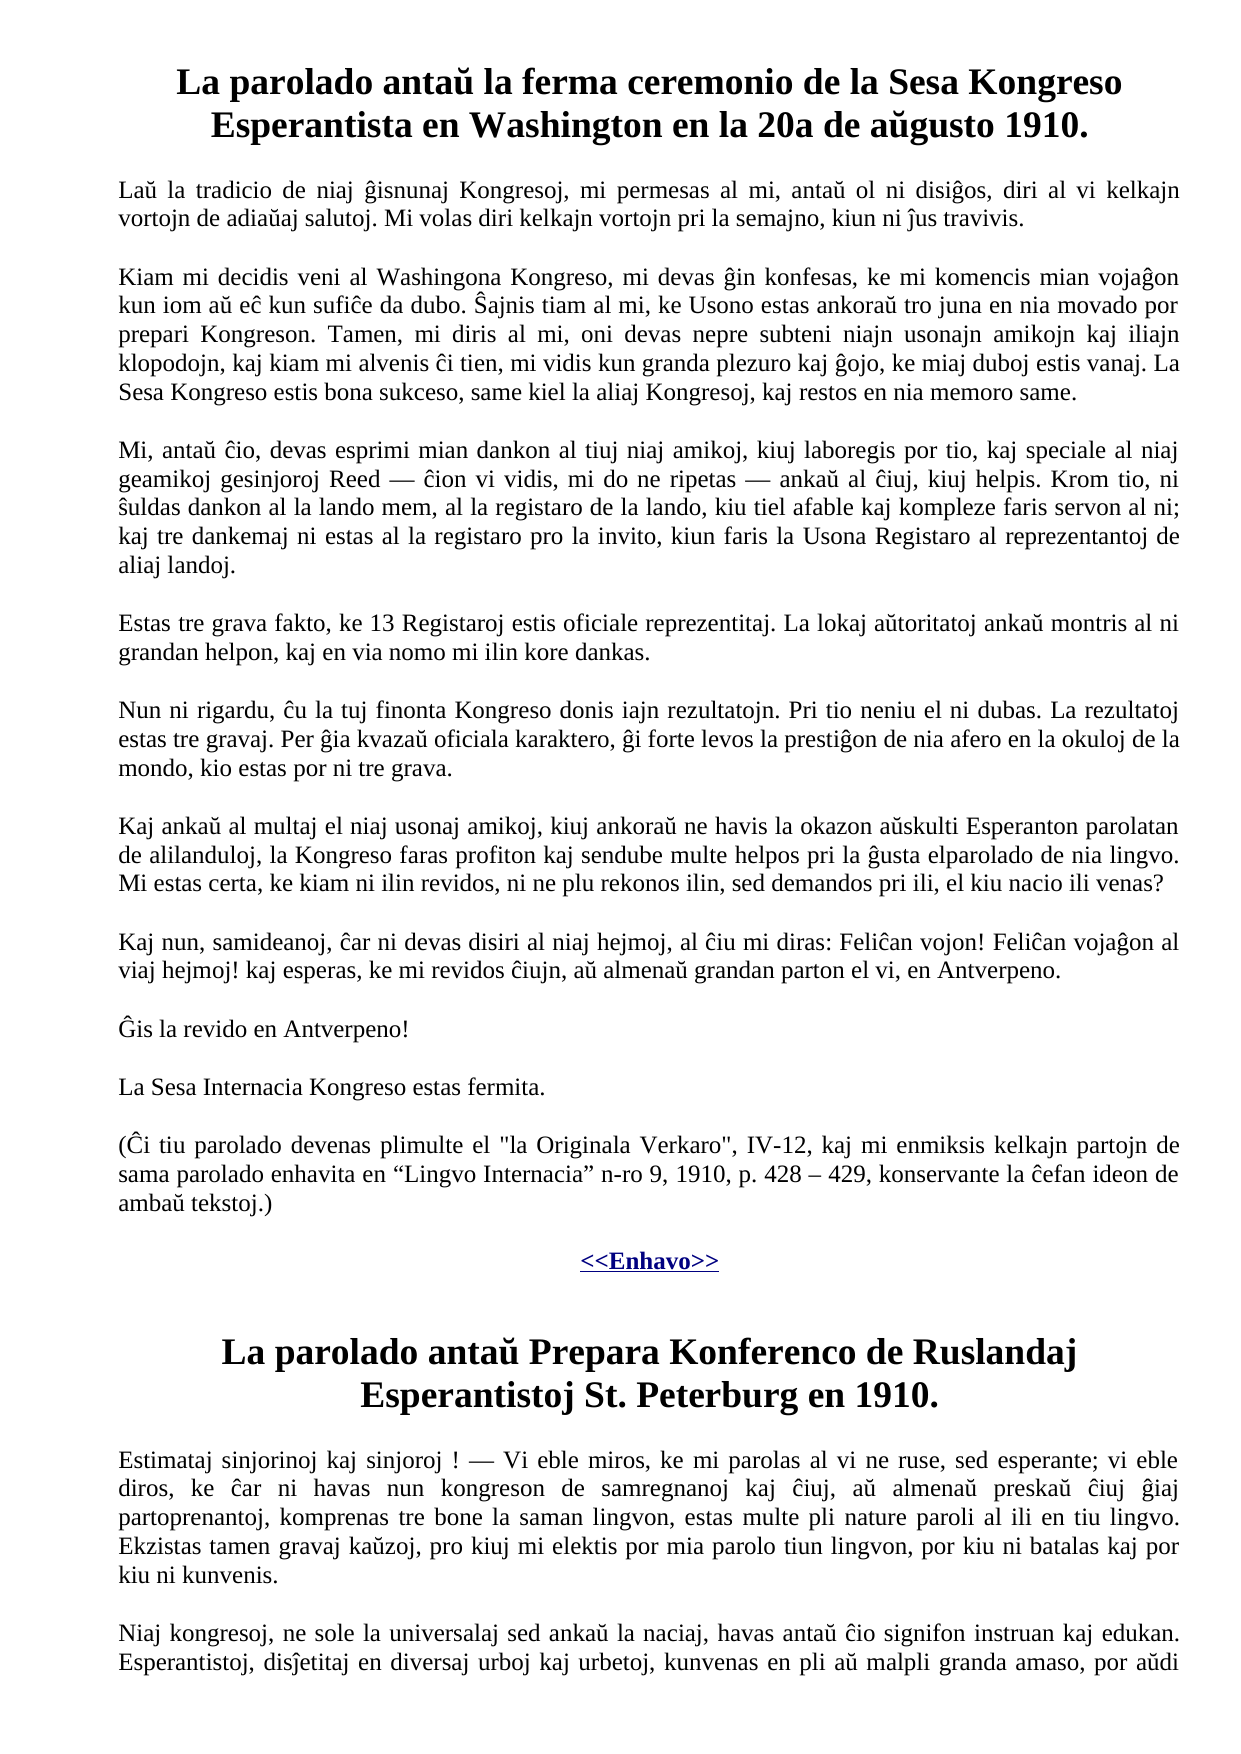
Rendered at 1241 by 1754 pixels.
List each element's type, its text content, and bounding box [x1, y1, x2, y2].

text (Ĉi tiu parolado devenas plimulte el "la Originala Verkaro", IV-12, kaj mi enmiksis kelkajn partojn de sama parolado enhavita en “Lingvo Internacia” n-ro 9, 1910, p. 428 – 429, konservante la ĉefan ideon de ambaŭ tekstoj.) [118, 1130, 1181, 1216]
text <<Enhavo>> [118, 1246, 1181, 1274]
text Laŭ la tradicio de niaj ĝisnunaj Kongresoj, mi permesas al mi, antaŭ ol ni disiĝos, diri al vi kelkajn vortojn de adiaŭaj salutoj. Mi volas diri kelkajn vortojn pri la semajno, kiun ni ĵus travivis. [118, 175, 1181, 232]
text Kaj nun, samideanoj, ĉar ni devas disiri al niaj hejmoj, al ĉiu mi diras: Feliĉan vojon! Feliĉan vojaĝon al viaj hejmoj! kaj esperas, ke mi revidos ĉiujn, aŭ almenaŭ grandan parton el vi, en Antverpeno. [118, 927, 1181, 984]
text Nun ni rigardu, ĉu la tuj finonta Kongreso donis iajn rezultatojn. Pri tio neniu el ni dubas. La rezultatoj estas tre gravaj. Per ĝia kvazaŭ oficiala karaktero, ĝi forte levos la prestiĝon de nia afero en la okuloj de la mondo, kio estas por ni tre grava. [118, 695, 1181, 781]
text Ĝis la revido en Antverpeno! [118, 1014, 1181, 1042]
text Mi, antaŭ ĉio, devas esprimi mian dankon al tiuj niaj amikoj, kiuj laboregis por tio, kaj speciale al niaj geamikoj gesinjoroj Reed — ĉion vi vidis, mi do ne ripetas — ankaŭ al ĉiuj, kiuj helpis. Krom tio, ni ŝuldas dankon al la lando mem, al la registaro de la lando, kiu tiel afable kaj kompleze faris servon al ni; kaj tre dankemaj ni estas al la registaro pro la invito, kiun faris la Usona Registaro al reprezentantoj de aliaj landoj. [118, 435, 1181, 579]
text Estimataj sinjorinoj kaj sinjoroj ! — Vi eble miros, ke mi parolas al vi ne ruse, sed esperante; vi eble diros, ke ĉar ni havas nun kongreson de samregnanoj kaj ĉiuj, aŭ almenaŭ preskaŭ ĉiuj ĝiaj partoprenantoj, komprenas tre bone la saman lingvon, estas multe pli nature paroli al ili en tiu lingvo. Ekzistas tamen gravaj kaŭzoj, pro kiuj mi elektis por mia parolo tiun lingvon, por kiu ni batalas kaj por kiu ni kunvenis. [118, 1445, 1181, 1588]
text La Sesa Internacia Kongreso estas fermita. [118, 1072, 1181, 1101]
text Estas tre grava fakto, ke 13 Registaroj estis oficiale reprezentitaj. La lokaj aŭtoritatoj ankaŭ montris al ni grandan helpon, kaj en via nomo mi ilin kore dankas. [118, 608, 1181, 666]
text Kaj ankaŭ al multaj el niaj usonaj amikoj, kiuj ankoraŭ ne havis la okazon aŭskulti Esperanton parolatan de alilanduloj, la Kongreso faras profiton kaj sendube multe helpos pri la ĝusta elparolado de nia lingvo. Mi estas certa, ke kiam ni ilin revidos, ni ne plu rekonos ilin, sed demandos pri ili, el kiu nacio ili venas? [118, 811, 1181, 897]
text Niaj kongresoj, ne sole la universalaj sed ankaŭ la naciaj, havas antaŭ ĉio signifon instruan kaj edukan. Esperantistoj, disĵetitaj en diversaj urboj kaj urbetoj, kunvenas en pli aŭ malpli granda amaso, por aŭdi [118, 1618, 1181, 1676]
text Kiam mi decidis veni al Washingona Kongreso, mi devas ĝin konfesas, ke mi komencis mian vojaĝon kun iom aŭ eĉ kun sufiĉe da dubo. Ŝajnis tiam al mi, ke Usono estas ankoraŭ tro juna en nia movado por prepari Kongreson. Tamen, mi diris al mi, oni devas nepre subteni niajn usonajn amikojn kaj iliajn klopodojn, kaj kiam mi alvenis ĉi tien, mi vidis kun granda plezuro kaj ĝojo, ke miaj duboj estis vanaj. La Sesa Kongreso estis bona sukceso, same kiel la aliaj Kongresoj, kaj restos en nia memoro same. [118, 262, 1181, 406]
subtitle La parolado antaŭ Prepara Konferenco de Ruslandaj Esperantistoj St. Peterburg en 1910. [118, 1329, 1181, 1415]
subtitle La parolado antaŭ la ferma ceremonio de la Sesa Kongreso Esperantista en Washington en la 20a de aŭgusto 1910. [118, 59, 1181, 145]
